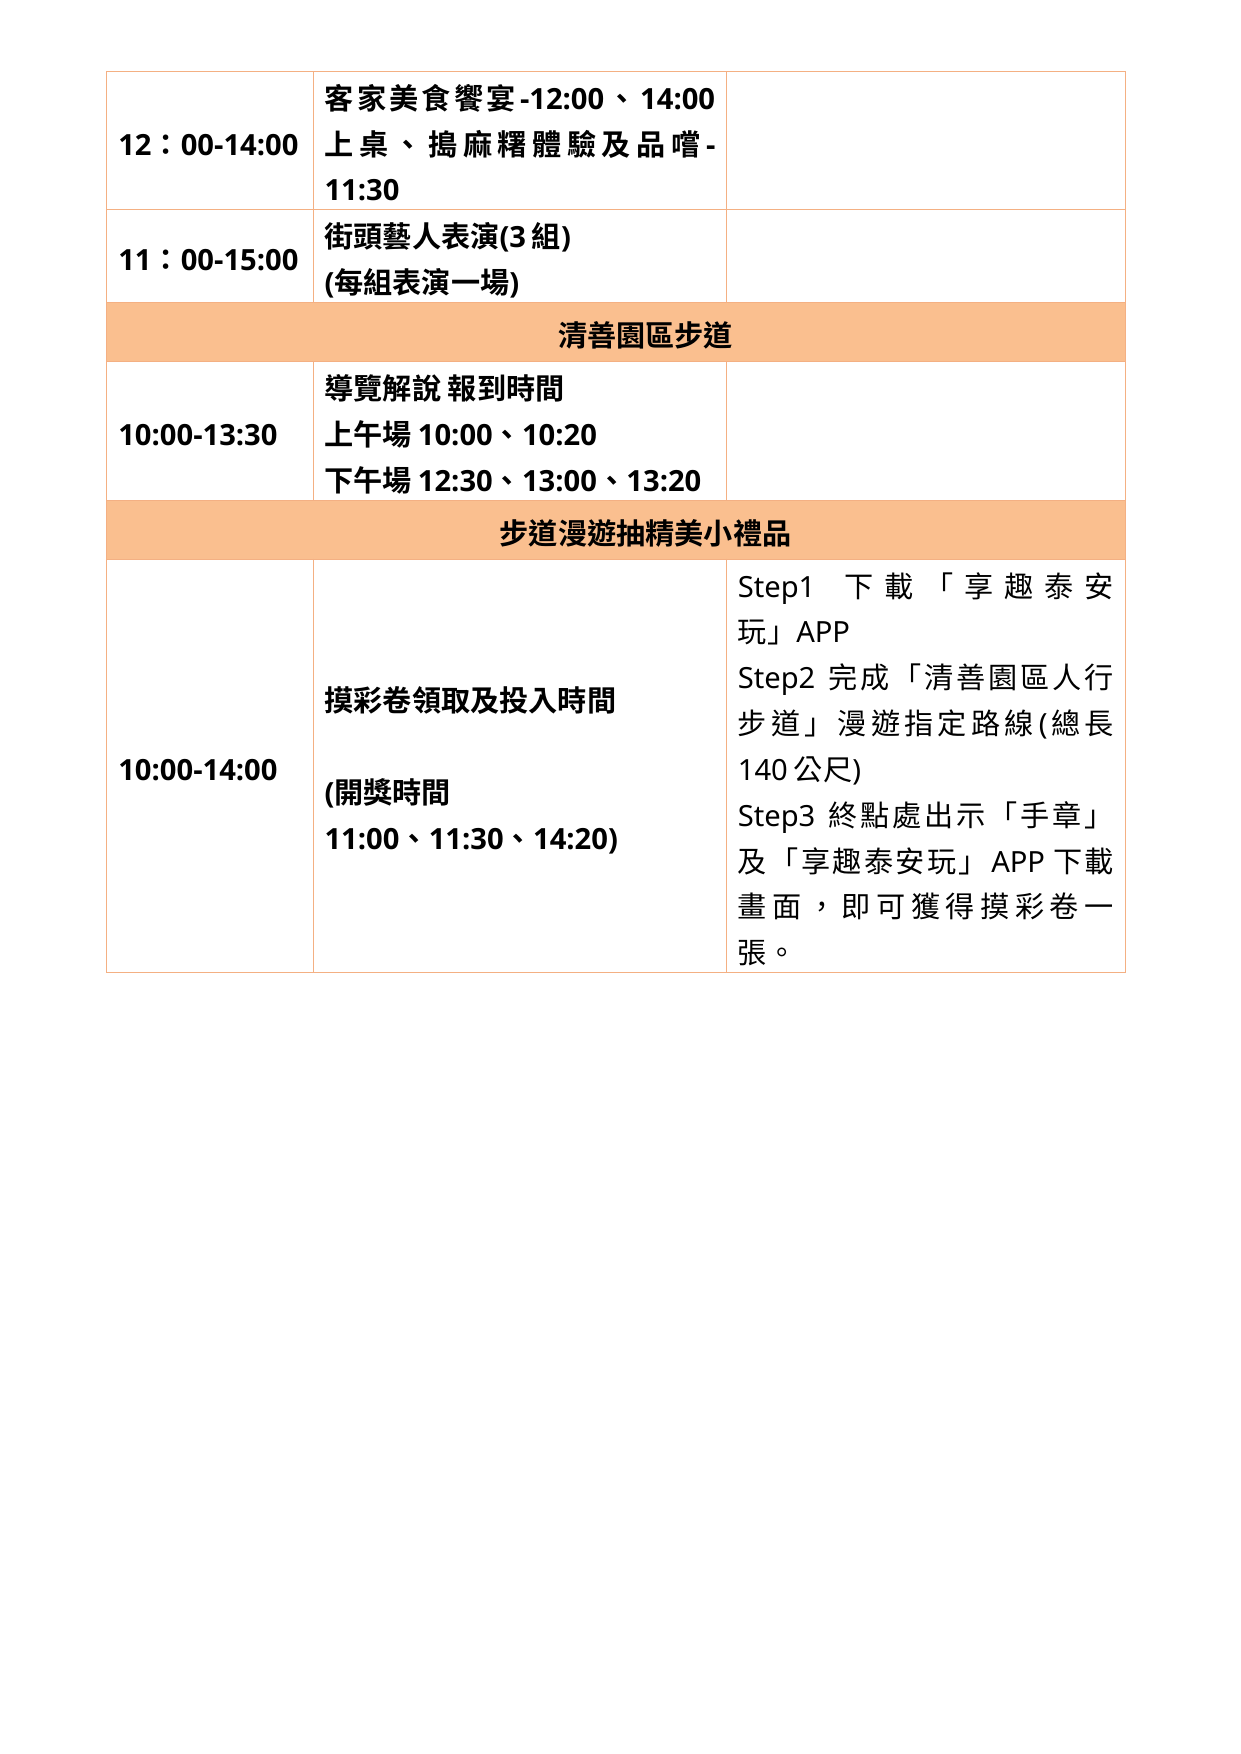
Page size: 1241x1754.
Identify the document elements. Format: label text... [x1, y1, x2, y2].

table_cell [727, 362, 1125, 499]
table_cell 12：00-14:00 [107, 72, 313, 209]
table_cell 11：00-15:00 [107, 210, 313, 302]
table_cell 導覽解說 報到時間 上午場10:00、10:20 下午場12:30、13:00、13:20 [314, 362, 726, 499]
table_cell 步道漫遊抽精美小禮品 [107, 501, 1125, 559]
table_cell 10:00-13:30 [107, 362, 313, 499]
table_cell 客家美食饗宴-12:00、14:00上桌、搗麻糬體驗及品嚐-11:30 [314, 72, 726, 209]
table_cell 清善園區步道 [107, 303, 1125, 361]
table_cell 摸彩卷領取及投入時間 (開獎時間 11:00、11:30、14:20) [314, 560, 726, 972]
table_cell [727, 210, 1125, 302]
table_cell [727, 72, 1125, 209]
table_cell 街頭藝人表演(3組) (每組表演一場) [314, 210, 726, 302]
table_cell Step1 下載「享趣泰安玩」APP Step2 完成「清善園區人行步道」漫遊指定路線(總長140公尺) Step3 終點處出示「手章」及「享趣泰安玩」APP下載畫面，即可獲得摸彩卷一張。 [727, 560, 1125, 972]
table_cell 10:00-14:00 [107, 560, 313, 972]
